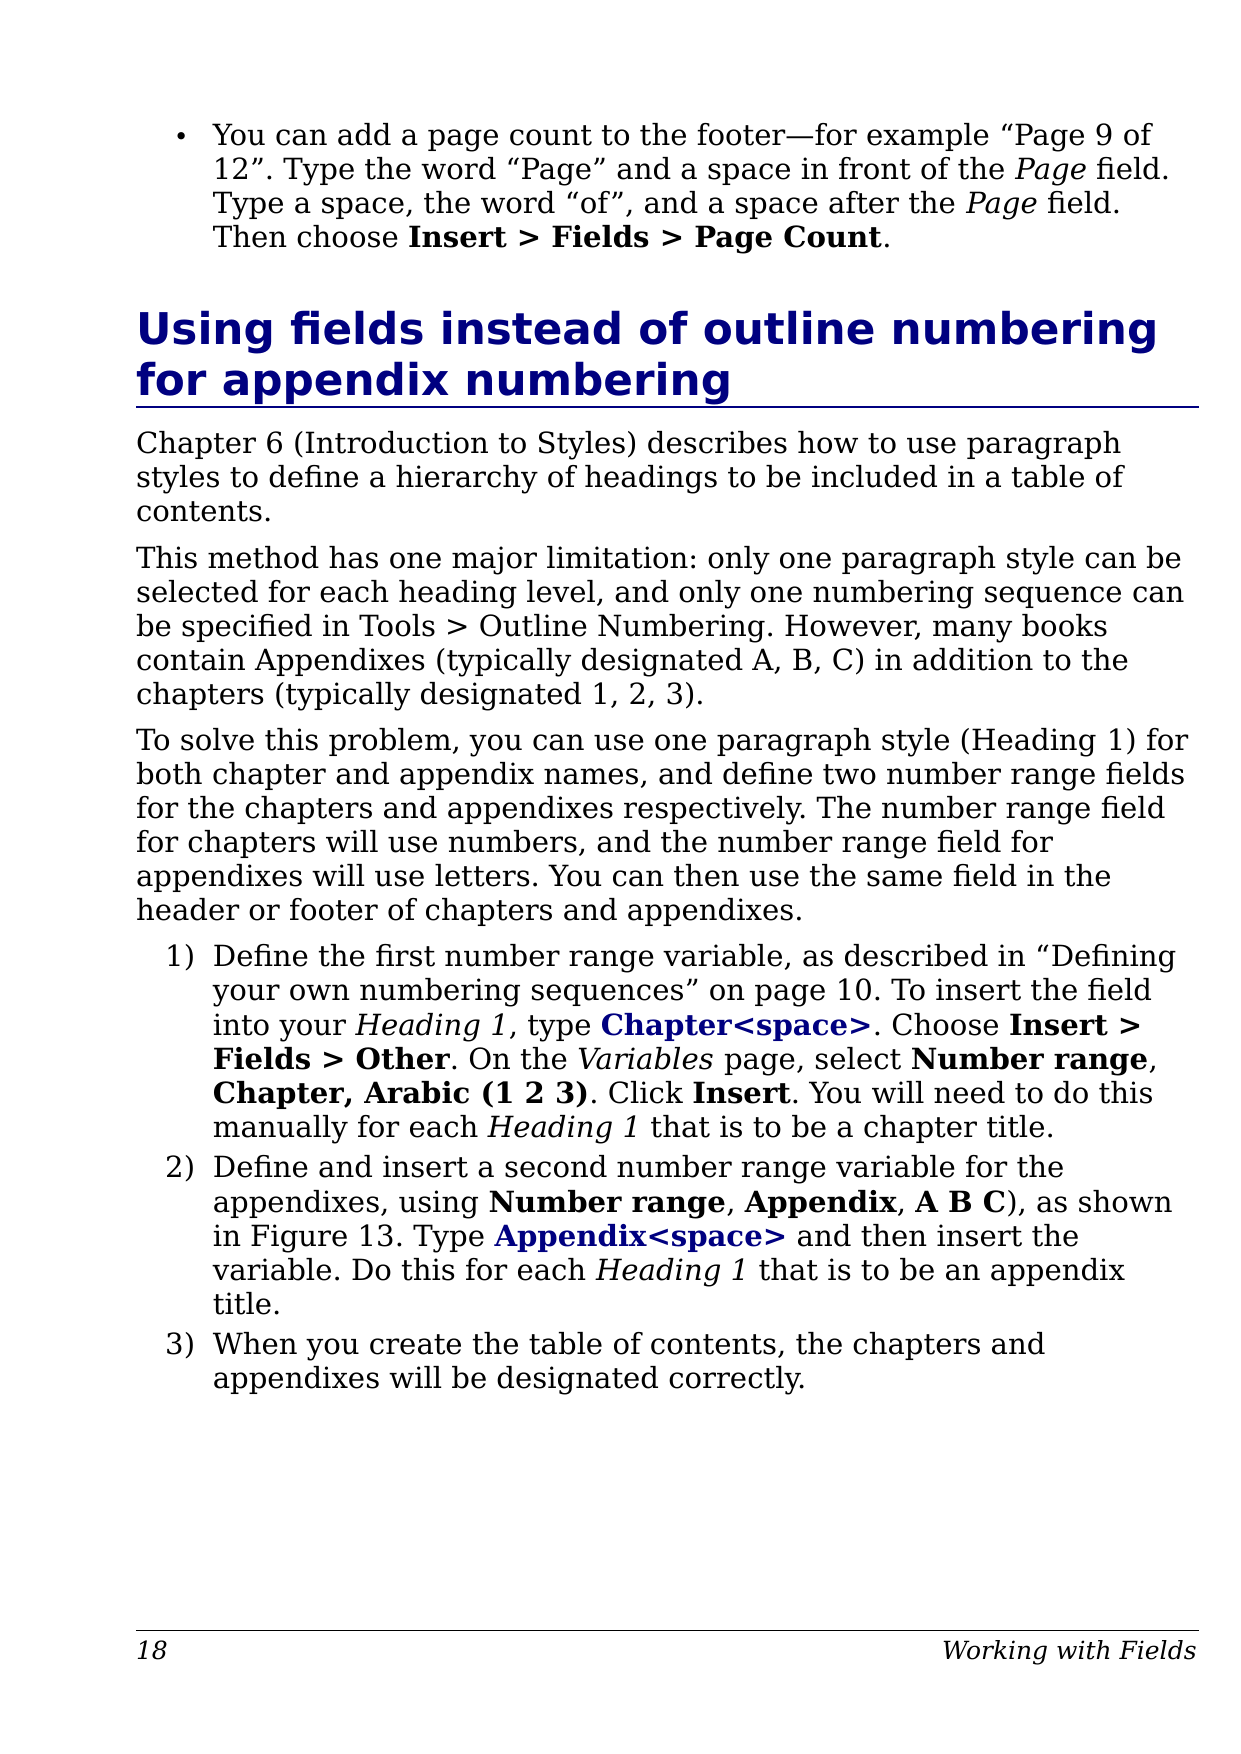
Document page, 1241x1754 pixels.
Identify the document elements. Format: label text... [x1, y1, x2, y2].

list You can add a page count to the footer—for example “Page 9 of 12”. Type the word “Page” and a space in front of the Page field. Type a space, the word “of”, and a space after the Page field. Then choose Insert > Fields > Page Count. [174, 118, 1199, 254]
text This method has one major limitation: only one paragraph style can be selected for each heading level, and only one numbering sequence can be specified in Tools > Outline Numbering. However, many books contain Appendixes (typically designated A, B, C) in addition to the chapters (typically designated 1, 2, 3). [136, 541, 1199, 711]
text To solve this problem, you can use one paragraph style (Heading 1) for both chapter and appendix names, and define two number range fields for the chapters and appendixes respectively. The number range field for chapters will use numbers, and the number range field for appendixes will use letters. You can then use the same field in the header or footer of chapters and appendixes. [136, 723, 1199, 927]
list Define and insert a second number range variable for the appendixes, using Number range, Appendix, A B C), as shown in Figure 13. Type Appendix<space> and then insert the variable. Do this for each Heading 1 that is to be an appendix title. [195, 1151, 1199, 1321]
list When you create the table of contents, the chapters and appendixes will be designated correctly. [195, 1327, 1199, 1395]
text Chapter 6 (Introduction to Styles) describes how to use paragraph styles to define a hierarchy of headings to be included in a table of contents. [136, 427, 1199, 529]
subtitle Using fields instead of outline numbering for appendix numbering [136, 304, 1199, 406]
list Define the first number range variable, as described in “Defining your own numbering sequences” on page 10. To insert the field into your Heading 1, type Chapter<space>. Choose Insert > Fields > Other. On the Variables page, select Number range, Chapter, Arabic (1 2 3). Click Insert. You will need to do this manually for each Heading 1 that is to be a chapter title. [195, 940, 1199, 1144]
